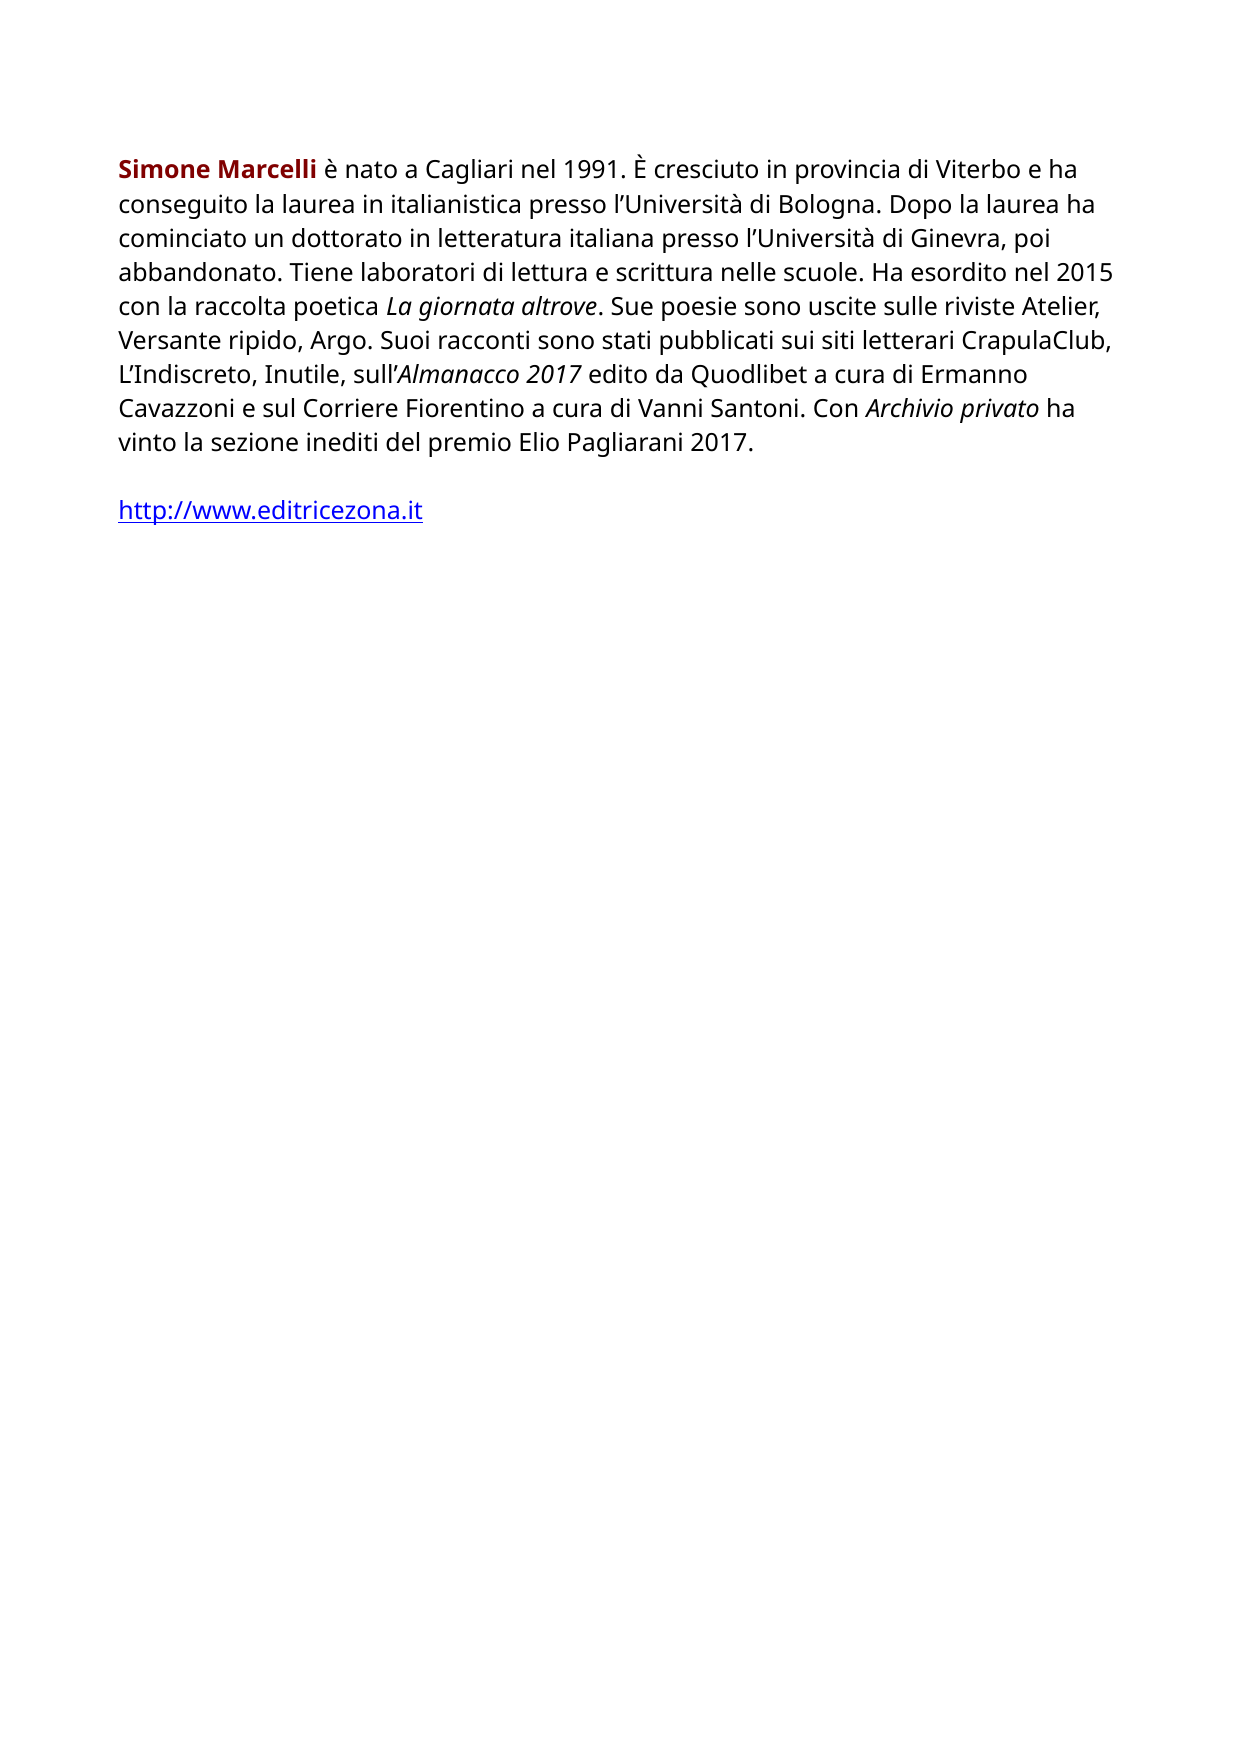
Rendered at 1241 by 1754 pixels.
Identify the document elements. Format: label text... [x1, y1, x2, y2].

text http://www.editricezona.it [118, 493, 1122, 527]
text Simone Marcelli è nato a Cagliari nel 1991. È cresciuto in provincia di Viterbo e ha conseguito la laurea in italianistica presso l’Università di Bologna. Dopo la laurea ha cominciato un dottorato in letteratura italiana presso l’Università di Ginevra, poi abbandonato. Tiene laboratori di lettura e scrittura nelle scuole. Ha esordito nel 2015 con la raccolta poetica La giornata altrove. Sue poesie sono uscite sulle riviste Atelier, Versante ripido, Argo. Suoi racconti sono stati pubblicati sui siti letterari CrapulaClub, L’Indiscreto, Inutile, sull’Almanacco 2017 edito da Quodlibet a cura di Ermanno Cavazzoni e sul Corriere Fiorentino a cura di Vanni Santoni. Con Archivio privato ha vinto la sezione inediti del premio Elio Pagliarani 2017. [118, 152, 1122, 459]
